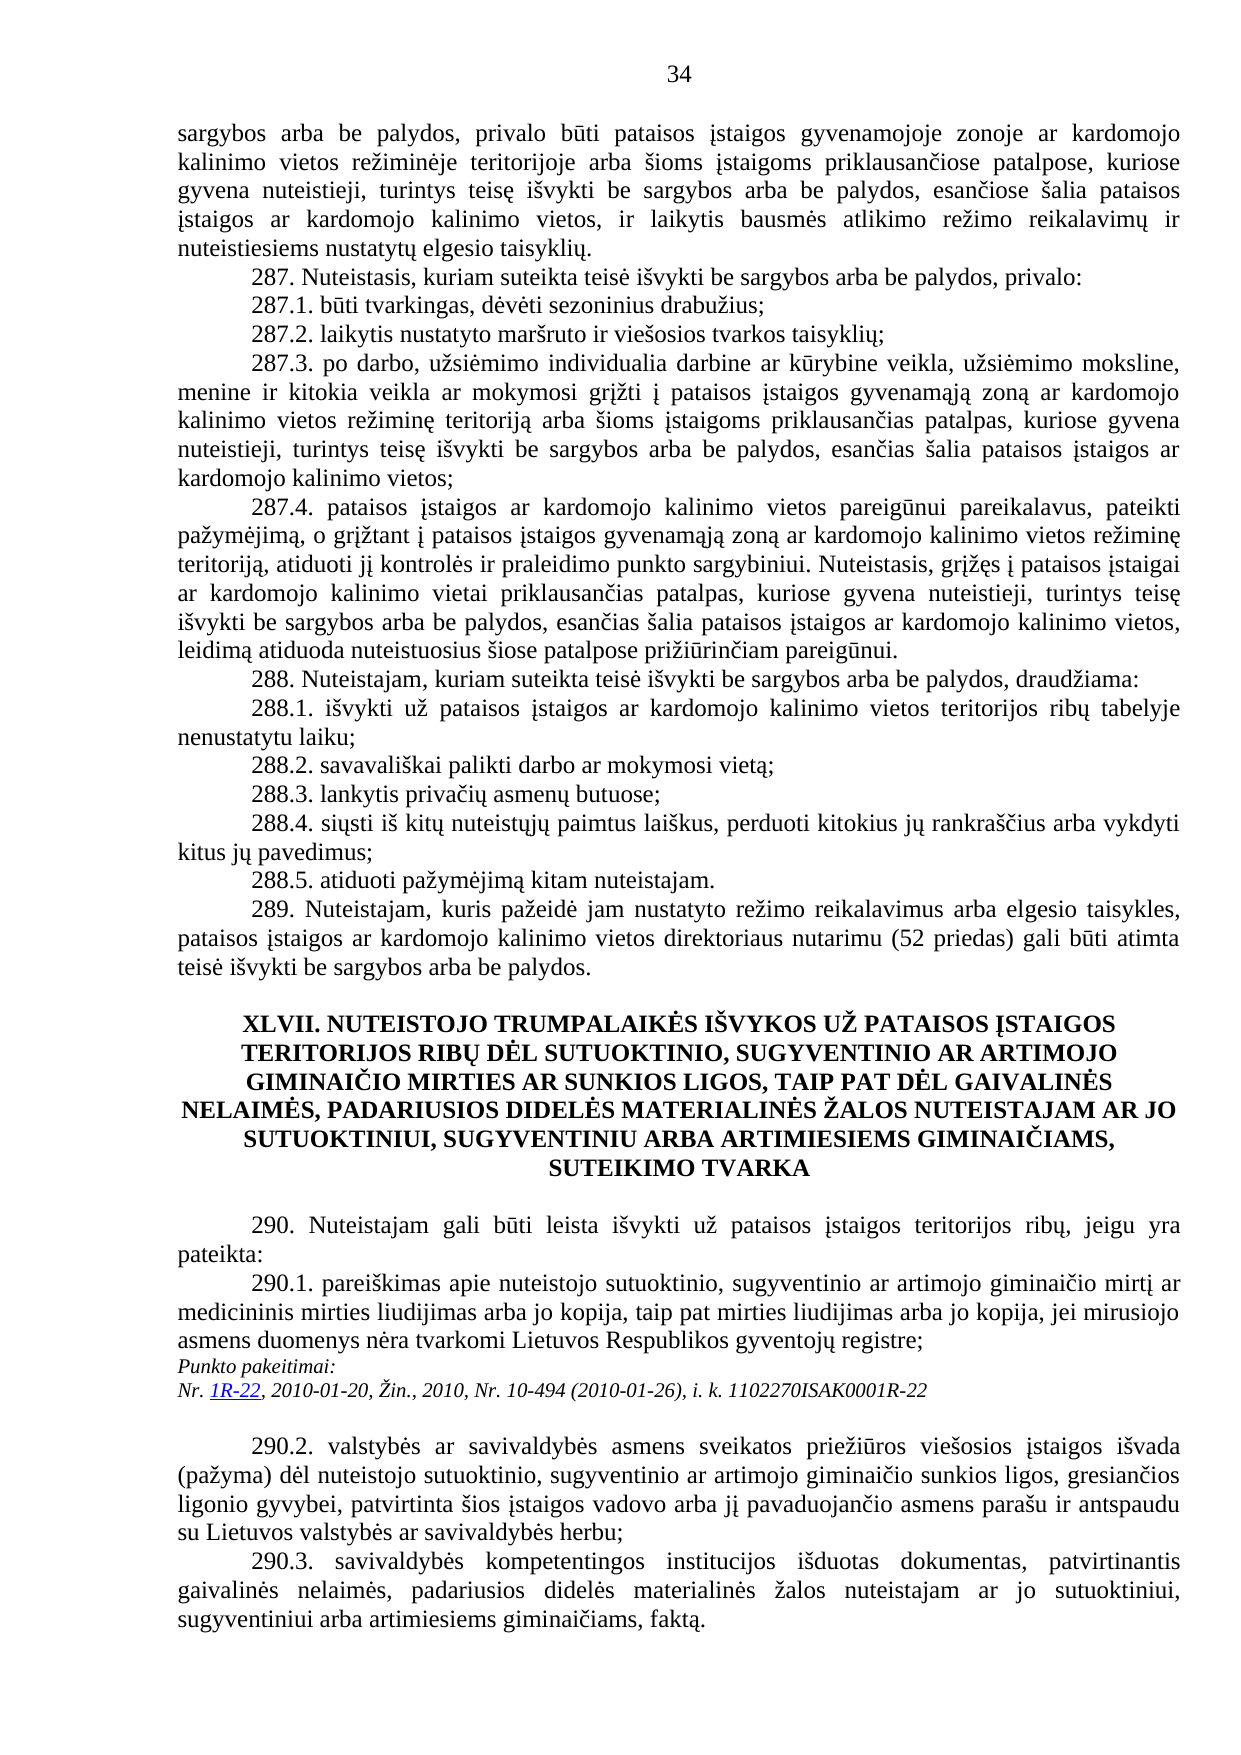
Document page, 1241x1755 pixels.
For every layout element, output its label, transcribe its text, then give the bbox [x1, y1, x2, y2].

text 288.5. atiduoti pažymėjimą kitam nuteistajam. [177, 866, 1181, 894]
text sargybos arba be palydos, privalo būti pataisos įstaigos gyvenamojoje zonoje ar kardomojo kalinimo vietos režiminėje teritorijoje arba šioms įstaigoms priklausančiose patalpose, kuriose gyvena nuteistieji, turintys teisę išvykti be sargybos arba be palydos, esančiose šalia pataisos įstaigos ar kardomojo kalinimo vietos, ir laikytis bausmės atlikimo režimo reikalavimų ir nuteistiesiems nustatytų elgesio taisyklių. [177, 118, 1181, 262]
text 287.3. po darbo, užsiėmimo individualia darbine ar kūrybine veikla, užsiėmimo moksline, menine ir kitokia veikla ar mokymosi grįžti į pataisos įstaigos gyvenamąją zoną ar kardomojo kalinimo vietos režiminę teritoriją arba šioms įstaigoms priklausančias patalpas, kuriose gyvena nuteistieji, turintys teisę išvykti be sargybos arba be palydos, esančias šalia pataisos įstaigos ar kardomojo kalinimo vietos; [177, 348, 1181, 492]
text 287.2. laikytis nustatyto maršruto ir viešosios tvarkos taisyklių; [177, 319, 1181, 348]
text 290.3. savivaldybės kompetentingos institucijos išduotas dokumentas, patvirtinantis gaivalinės nelaimės, padariusios didelės materialinės žalos nuteistajam ar jo sutuoktiniui, sugyventiniui arba artimiesiems giminaičiams, faktą. [177, 1546, 1181, 1632]
text 290.2. valstybės ar savivaldybės asmens sveikatos priežiūros viešosios įstaigos išvada (pažyma) dėl nuteistojo sutuoktinio, sugyventinio ar artimojo giminaičio sunkios ligos, gresiančios ligonio gyvybei, patvirtinta šios įstaigos vadovo arba jį pavaduojančio asmens parašu ir antspaudu su Lietuvos valstybės ar savivaldybės herbu; [177, 1431, 1181, 1546]
text Nr. 1R-22, 2010-01-20, Žin., 2010, Nr. 10-494 (2010-01-26), i. k. 1102270ISAK0001R-22 [177, 1378, 1181, 1402]
text 287. Nuteistasis, kuriam suteikta teisė išvykti be sargybos arba be palydos, privalo: [177, 262, 1181, 291]
text Punkto pakeitimai: [177, 1354, 1181, 1378]
text 287.1. būti tvarkingas, dėvėti sezoninius drabužius; [177, 291, 1181, 319]
text 289. Nuteistajam, kuris pažeidė jam nustatyto režimo reikalavimus arba elgesio taisykles, pataisos įstaigos ar kardomojo kalinimo vietos direktoriaus nutarimu (52 priedas) gali būti atimta teisė išvykti be sargybos arba be palydos. [177, 894, 1181, 981]
text 287.4. pataisos įstaigos ar kardomojo kalinimo vietos pareigūnui pareikalavus, pateikti pažymėjimą, o grįžtant į pataisos įstaigos gyvenamąją zoną ar kardomojo kalinimo vietos režiminę teritoriją, atiduoti jį kontrolės ir praleidimo punkto sargybiniui. Nuteistasis, grįžęs į pataisos įstaigai ar kardomojo kalinimo vietai priklausančias patalpas, kuriose gyvena nuteistieji, turintys teisę išvykti be sargybos arba be palydos, esančias šalia pataisos įstaigos ar kardomojo kalinimo vietos, leidimą atiduoda nuteistuosius šiose patalpose prižiūrinčiam pareigūnui. [177, 492, 1181, 664]
text 288.1. išvykti už pataisos įstaigos ar kardomojo kalinimo vietos teritorijos ribų tabelyje nenustatytu laiku; [177, 693, 1181, 751]
text 290.1. pareiškimas apie nuteistojo sutuoktinio, sugyventinio ar artimojo giminaičio mirtį ar medicininis mirties liudijimas arba jo kopija, taip pat mirties liudijimas arba jo kopija, jei mirusiojo asmens duomenys nėra tvarkomi Lietuvos Respublikos gyventojų registre; [177, 1268, 1181, 1354]
text 288.4. siųsti iš kitų nuteistųjų paimtus laiškus, perduoti kitokius jų rankraščius arba vykdyti kitus jų pavedimus; [177, 808, 1181, 866]
text 290. Nuteistajam gali būti leista išvykti už pataisos įstaigos teritorijos ribų, jeigu yra pateikta: [177, 1211, 1181, 1268]
text XLVII. NUTEISTOJO TRUMPALAIKĖS IŠVYKOS UŽ PATAISOS ĮSTAIGOS TERITORIJOS RIBŲ DĖL SUTUOKTINIO, SUGYVENTINIO AR ARTIMOJO GIMINAIČIO MIRTIES AR SUNKIOS LIGOS, TAIP PAT DĖL GAIVALINĖS NELAIMĖS, PADARIUSIOS DIDELĖS MATERIALINĖS ŽALOS NUTEISTAJAM AR JO SUTUOKTINIUI, SUGYVENTINIU ARBA ARTIMIESIEMS GIMINAIČIAMS, SUTEIKIMO TVARKA [177, 1009, 1181, 1182]
text 288. Nuteistajam, kuriam suteikta teisė išvykti be sargybos arba be palydos, draudžiama: [177, 664, 1181, 693]
text 288.2. savavališkai palikti darbo ar mokymosi vietą; [177, 751, 1181, 779]
text 288.3. lankytis privačių asmenų butuose; [177, 779, 1181, 808]
